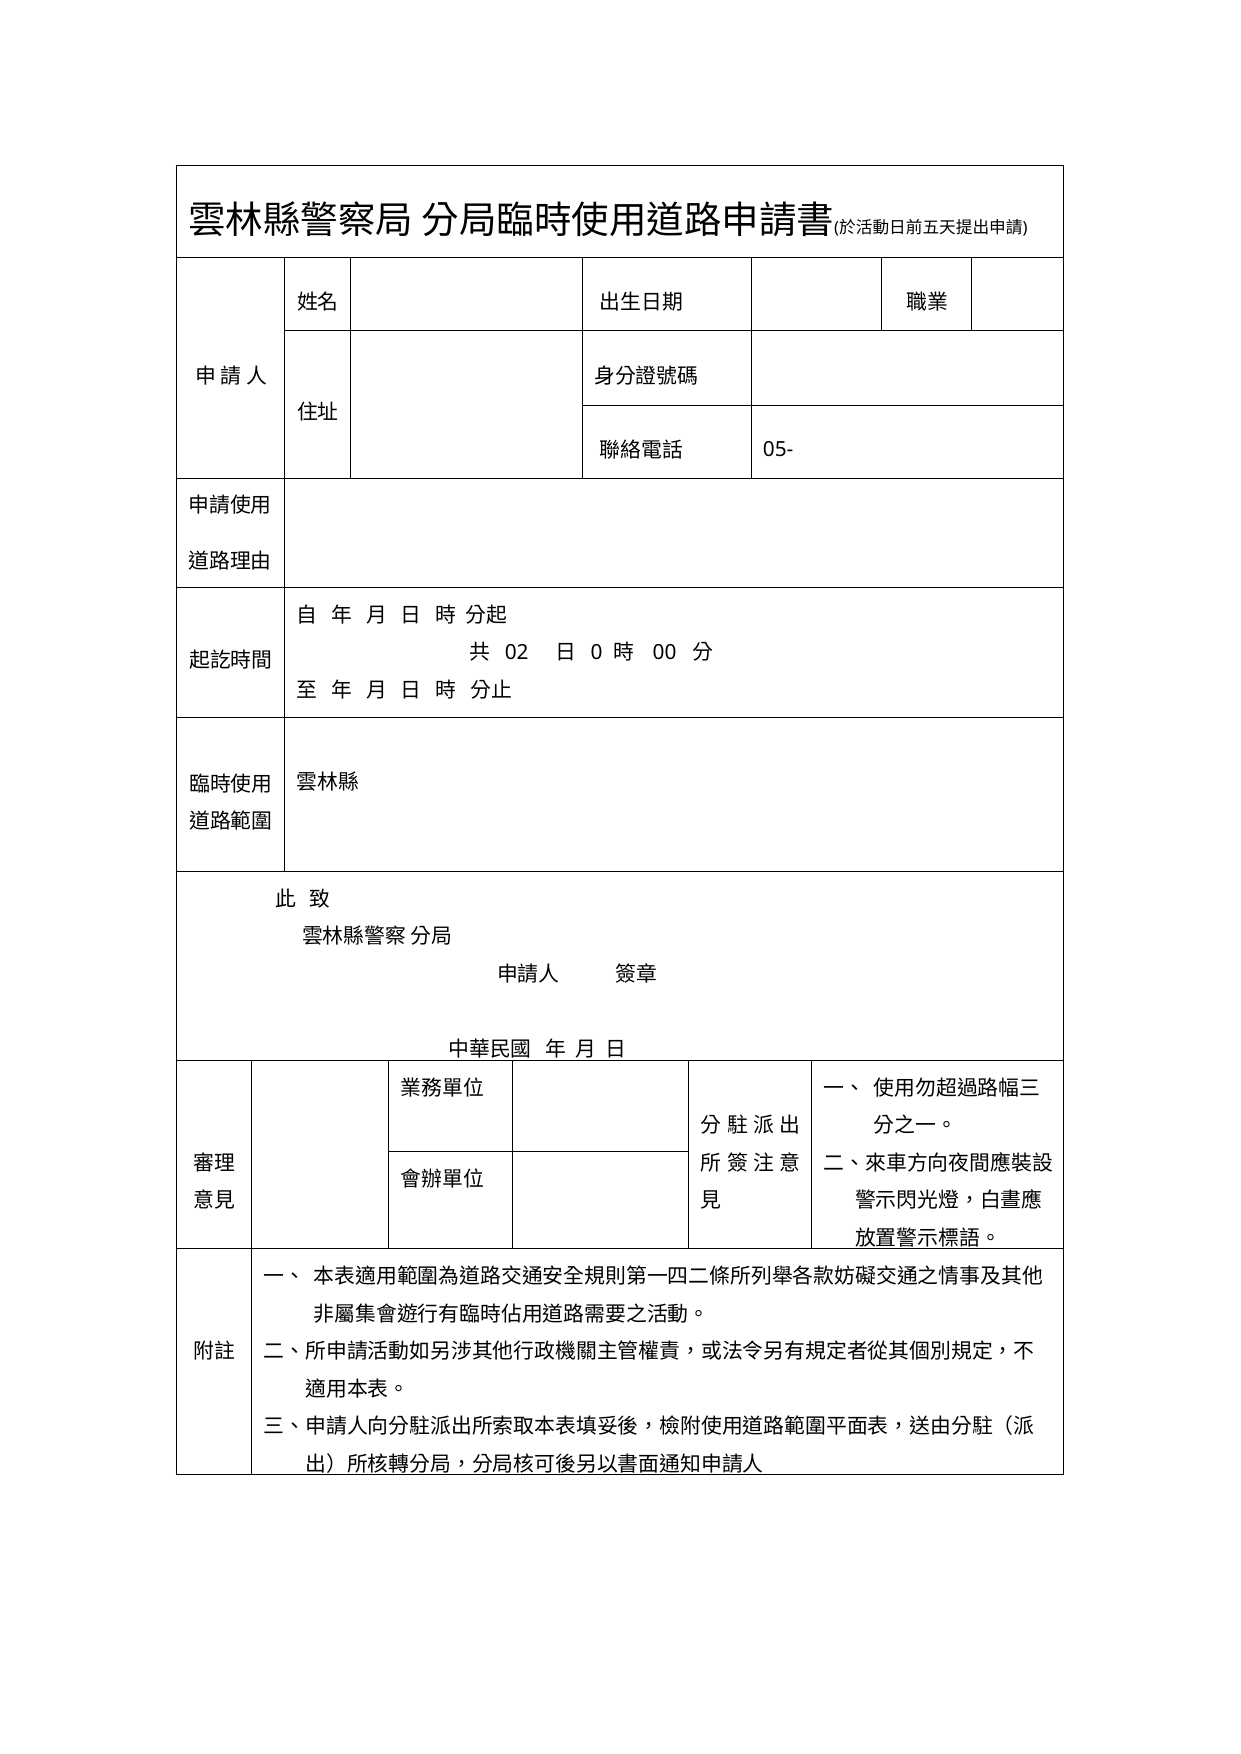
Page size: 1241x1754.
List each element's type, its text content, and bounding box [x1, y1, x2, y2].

table_cell 自 年 月 日 時 分起 共 02 日 0 時 00 分 至 年 月 日 時 分止 [285, 588, 1063, 717]
table_cell 05- [752, 406, 1063, 478]
table_cell [752, 258, 881, 330]
table_cell 姓名 [285, 258, 350, 330]
table_cell 分駐派出所簽注意見 [689, 1061, 811, 1248]
table_cell [513, 1152, 688, 1248]
table_cell 起訖時間 [177, 588, 284, 717]
table_cell 雲林縣 [285, 718, 1063, 871]
table_cell [513, 1061, 688, 1151]
table_cell 此 致 雲林縣警察 分局 申請人 簽章 中華民國 年 月 日 [177, 872, 1063, 1060]
table_cell 臨時使用 道路範圍 [177, 718, 284, 871]
table_cell 審理意見 [177, 1061, 251, 1248]
table_header 雲林縣警察局 分局臨時使用道路申請書(於活動日前五天提出申請) [177, 166, 1063, 257]
table_cell 職業 [882, 258, 971, 330]
table_cell 身分證號碼 [583, 331, 751, 405]
table_cell 會辦單位 [389, 1152, 512, 1248]
table_cell 申請使用道路理由 [177, 479, 284, 587]
table_cell 業務單位 [389, 1061, 512, 1151]
table_cell 聯絡電話 [583, 406, 751, 478]
table_cell 出生日期 [583, 258, 751, 330]
table_cell 使用勿超過路幅三分之一。 二、來車方向夜間應裝設警示閃光燈，白晝應放置警示標語。 [812, 1061, 1063, 1248]
table_cell 本表適用範圍為道路交通安全規則第一四二條所列舉各款妨礙交通之情事及其他非屬集會遊行有臨時佔用道路需要之活動。 二、所申請活動如另涉其他行政機關主管權責，或法令另有規定者從其個別規定，不適用本表。 三、申請人向分駐派出所索取本表填妥後，檢附使用道路範圍平面表，送由分駐（派出）所核轉分局，分局核可後另以書面通知申請人 [252, 1249, 1063, 1474]
table_cell [351, 331, 582, 478]
table_cell [285, 479, 1063, 587]
table_cell 附註 [177, 1249, 251, 1474]
table_cell 住址 [285, 331, 350, 478]
table_cell 申 請 人 [177, 258, 284, 478]
table_cell [972, 258, 1063, 330]
table_cell [252, 1061, 388, 1248]
table_cell [351, 258, 582, 330]
table_cell [752, 331, 1063, 405]
